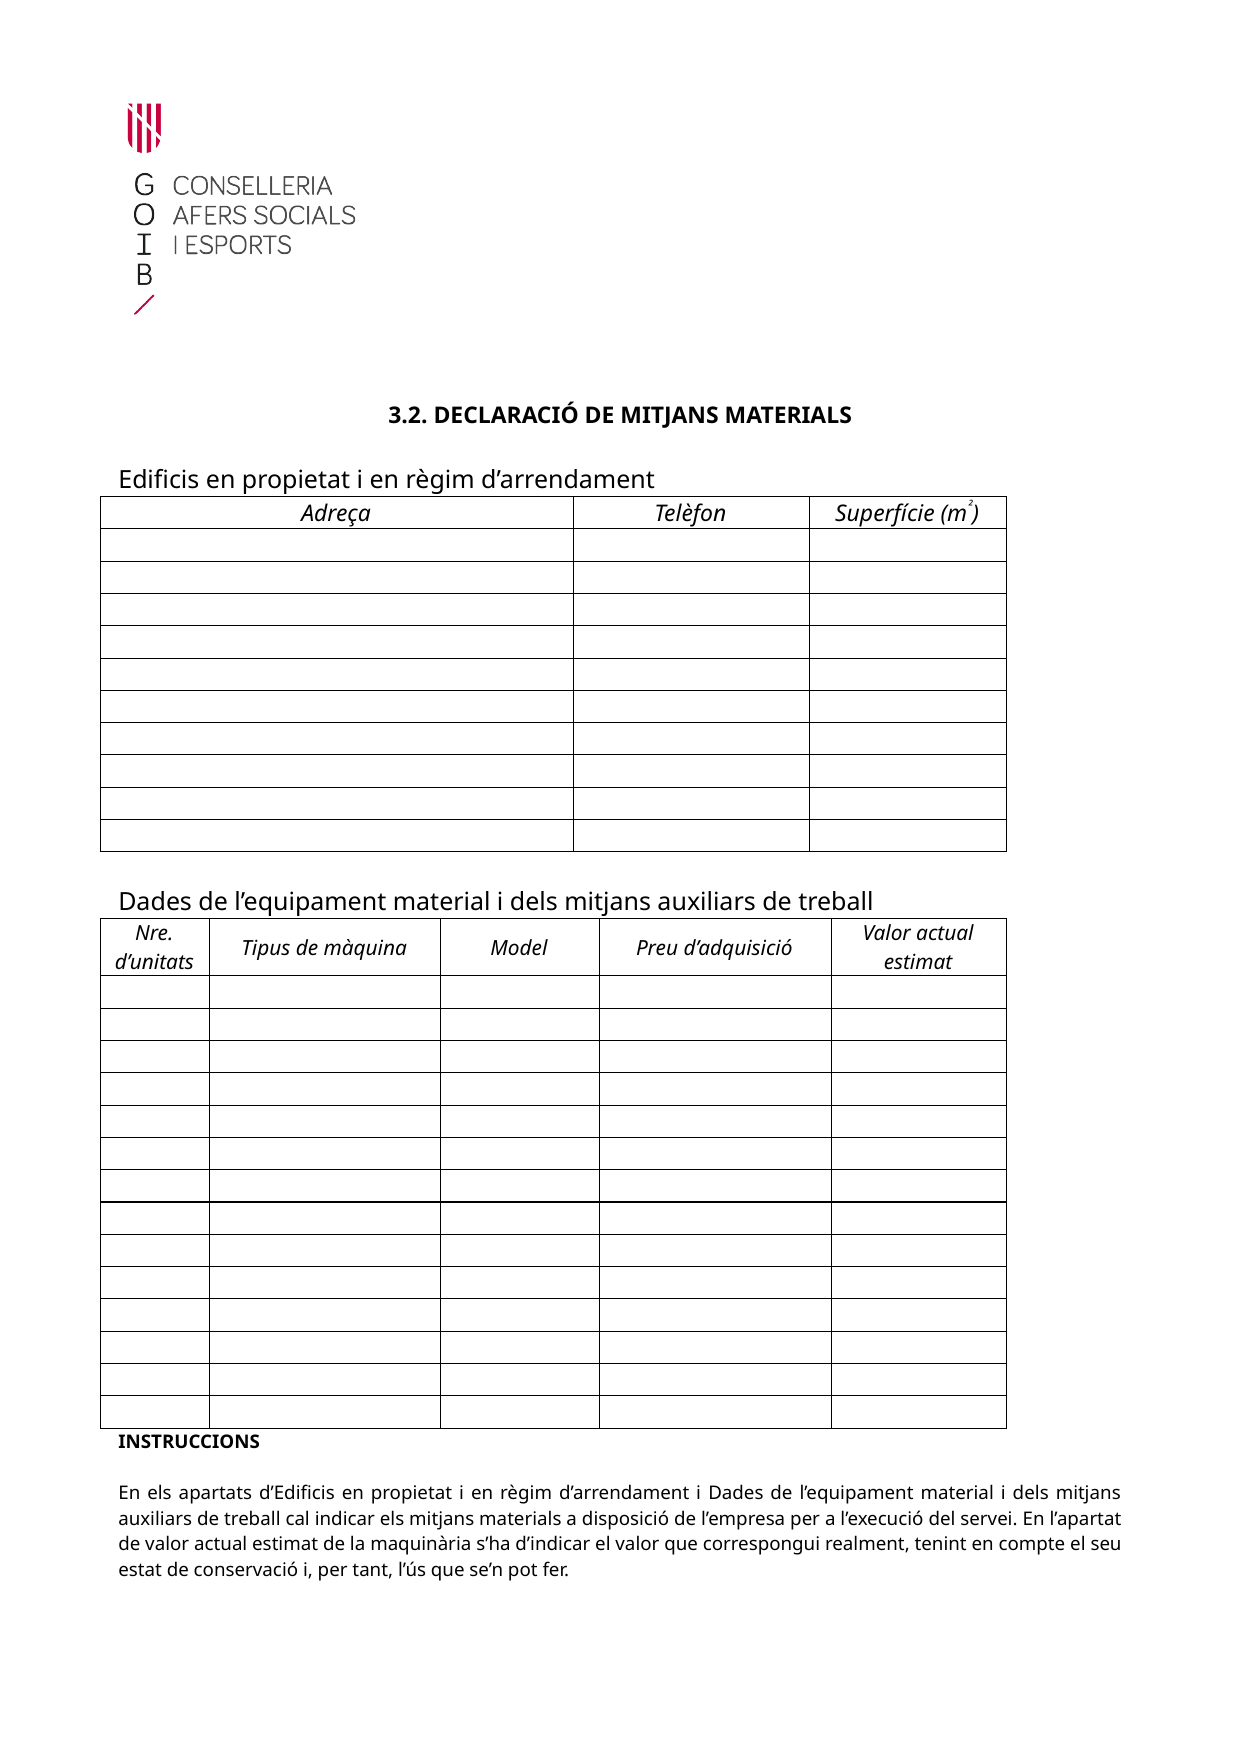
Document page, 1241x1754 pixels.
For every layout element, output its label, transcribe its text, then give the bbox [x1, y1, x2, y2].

table_cell [832, 1235, 1006, 1266]
table_cell [101, 1138, 209, 1169]
table_cell [441, 1106, 599, 1137]
table_cell [832, 1203, 1006, 1234]
table_cell [832, 1041, 1006, 1072]
table_cell [600, 1267, 831, 1298]
table_cell [101, 1073, 209, 1104]
table_cell [574, 529, 809, 561]
table_cell [441, 1073, 599, 1104]
table_cell [810, 626, 1006, 657]
table_header Tipus de màquina [210, 919, 440, 975]
table_cell [600, 1170, 831, 1201]
table_cell [810, 723, 1006, 754]
table_cell [810, 659, 1006, 690]
table_cell [441, 1299, 599, 1331]
table_cell [210, 1073, 440, 1104]
table_cell [832, 1009, 1006, 1040]
table_cell [210, 976, 440, 1008]
table_cell [101, 1396, 209, 1427]
table_cell [832, 1073, 1006, 1104]
table_header Nre. d’unitats [101, 919, 209, 975]
table_cell [600, 1041, 831, 1072]
table_cell [101, 562, 573, 593]
table_cell [441, 1138, 599, 1169]
table_cell [574, 562, 809, 593]
table_cell [810, 691, 1006, 722]
table_cell [574, 626, 809, 657]
table_cell [101, 691, 573, 722]
table_cell [600, 1009, 831, 1040]
table_cell [832, 1138, 1006, 1169]
table_cell [101, 1203, 209, 1234]
table_cell [210, 1332, 440, 1363]
table_cell [101, 1299, 209, 1331]
table_cell [210, 1106, 440, 1137]
table_cell [441, 1170, 599, 1201]
table_header Telèfon [574, 497, 809, 528]
table_header Superfície (m²) [810, 497, 1006, 528]
table_cell [210, 1170, 440, 1201]
table_cell [600, 976, 831, 1008]
table_cell [210, 1203, 440, 1234]
table_cell [101, 820, 573, 851]
table_cell [210, 1267, 440, 1298]
table_cell [574, 755, 809, 787]
table_cell [101, 626, 573, 657]
table_cell [810, 820, 1006, 851]
table_cell [574, 788, 809, 819]
table_cell [600, 1364, 831, 1395]
table_cell [441, 1267, 599, 1298]
table_cell [600, 1299, 831, 1331]
table_cell [832, 1106, 1006, 1137]
table_cell [832, 1299, 1006, 1331]
table_cell [210, 1235, 440, 1266]
table_cell [101, 1364, 209, 1395]
table_header Adreça [101, 497, 573, 528]
table_cell [441, 1364, 599, 1395]
table_cell [574, 723, 809, 754]
table_header Preu d’adquisició [600, 919, 831, 975]
table_cell [101, 1170, 209, 1201]
table_cell [832, 1364, 1006, 1395]
table_cell [810, 594, 1006, 625]
text En els apartats d’Edificis en propietat i en règim d’arrendament i Dades de l’equipament material i dels mitjans auxiliars de treball cal indicar els mitjans materials a disposició de l’empresa per a l’execució del servei. En l’apartat de valor actual estimat de la maquinària s’ha d’indicar el valor que correspongui realment, tenint en compte el seu estat de conservació i, per tant, l’ús que se’n pot fer. [118, 1479, 1122, 1582]
table_cell [574, 594, 809, 625]
table_cell [600, 1396, 831, 1427]
table_cell [600, 1138, 831, 1169]
table_cell [574, 820, 809, 851]
table_cell [441, 1235, 599, 1266]
table_cell [101, 723, 573, 754]
table_cell [810, 755, 1006, 787]
table_cell [210, 1396, 440, 1427]
table_cell [101, 1332, 209, 1363]
table_cell [101, 1041, 209, 1072]
table_cell [101, 755, 573, 787]
table_cell [101, 1009, 209, 1040]
table_cell [101, 529, 573, 561]
table_cell [832, 1332, 1006, 1363]
table_cell [101, 1267, 209, 1298]
text Edificis en propietat i en règim d’arrendament [118, 462, 1122, 496]
table_cell [441, 1396, 599, 1427]
table_cell [810, 562, 1006, 593]
table_cell [441, 1332, 599, 1363]
table_cell [832, 1267, 1006, 1298]
table_cell [832, 1396, 1006, 1427]
table_cell [101, 659, 573, 690]
table_cell [210, 1009, 440, 1040]
table_cell [210, 1041, 440, 1072]
table_cell [101, 1106, 209, 1137]
table_cell [441, 976, 599, 1008]
table_header Valor actual estimat [832, 919, 1006, 975]
text INSTRUCCIONS [118, 1428, 1122, 1454]
table_cell [600, 1073, 831, 1104]
table_cell [210, 1299, 440, 1331]
table_cell [210, 1138, 440, 1169]
table_cell [441, 1203, 599, 1234]
table_cell [574, 691, 809, 722]
table_cell [600, 1106, 831, 1137]
table_cell [101, 976, 209, 1008]
table_cell [600, 1332, 831, 1363]
table_cell [600, 1235, 831, 1266]
table_cell [832, 976, 1006, 1008]
text Dades de l’equipament material i dels mitjans auxiliars de treball [118, 883, 1122, 917]
table_cell [210, 1364, 440, 1395]
table_cell [574, 659, 809, 690]
table_cell [600, 1203, 831, 1234]
text 3.2. DECLARACIÓ DE MITJANS MATERIALS [118, 399, 1122, 431]
table_cell [810, 788, 1006, 819]
picture [108, 87, 374, 331]
table_cell [441, 1041, 599, 1072]
table_cell [441, 1009, 599, 1040]
table_cell [810, 529, 1006, 561]
table_cell [101, 1235, 209, 1266]
table_cell [101, 788, 573, 819]
table_cell [101, 594, 573, 625]
table_header Model [441, 919, 599, 975]
table_cell [832, 1170, 1006, 1201]
